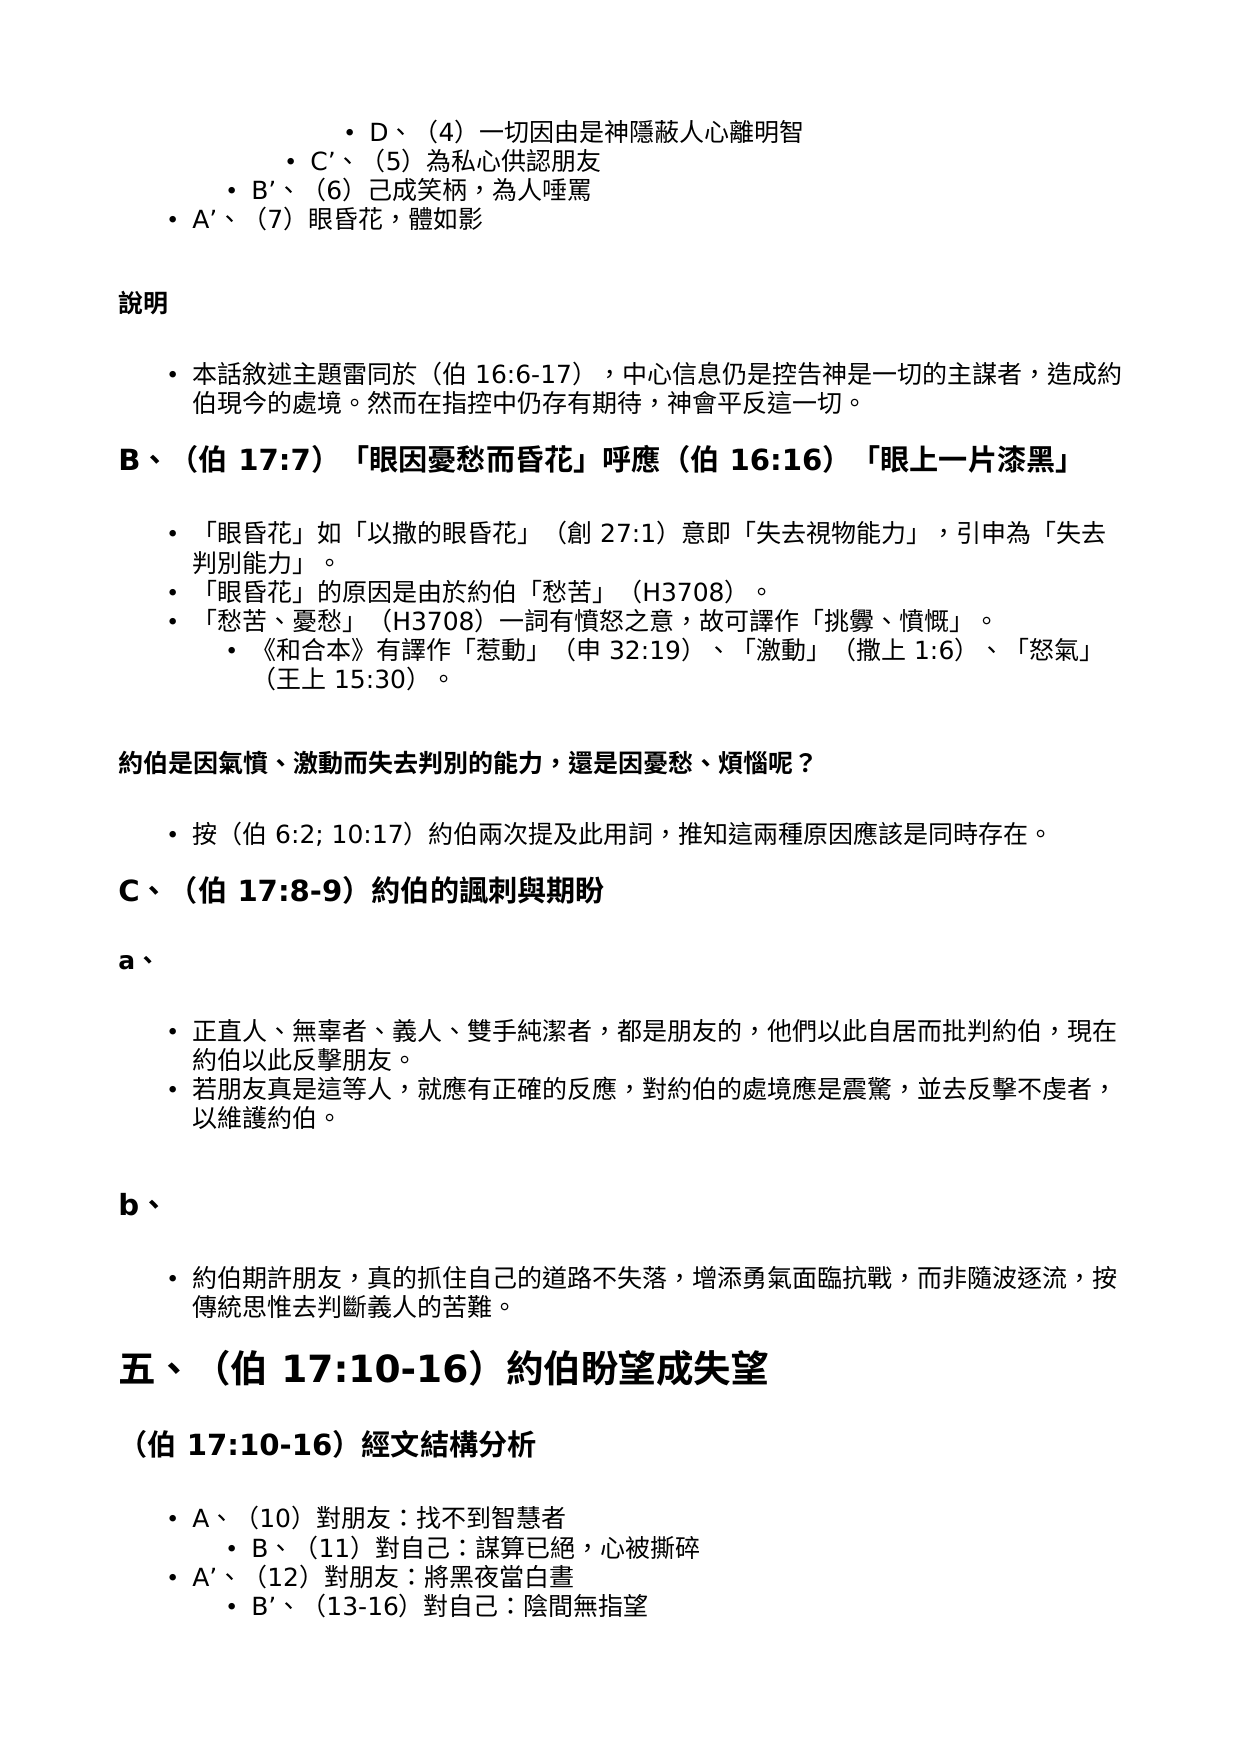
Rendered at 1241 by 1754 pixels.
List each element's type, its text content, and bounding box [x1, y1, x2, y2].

subtitle （伯 17:10-16）經文結構分析 [118, 1429, 1122, 1463]
list B’、（6）己成笑柄，為人唾罵 [236, 176, 1122, 206]
list B、（11）對自己：謀算已絕，心被撕碎 [236, 1534, 1122, 1563]
subtitle a、 [118, 946, 1122, 975]
list 「愁苦、憂愁」（H3708）一詞有憤怒之意，故可譯作「挑釁、憤慨」。 [177, 607, 1122, 636]
subtitle 約伯是因氣憤、激動而失去判別的能力，還是因憂愁、煩惱呢？ [118, 749, 1122, 778]
list 正直人、無辜者、義人、雙手純潔者，都是朋友的，他們以此自居而批判約伯，現在約伯以此反擊朋友。 [177, 1017, 1122, 1075]
subtitle 說明 [118, 289, 1122, 318]
list B’、（13-16）對自己：陰間無指望 [236, 1592, 1122, 1621]
list A、（10）對朋友：找不到智慧者 [177, 1504, 1122, 1534]
list D、（4）一切因由是神隱蔽人心離明智 [354, 118, 1122, 147]
subtitle C、（伯 17:8-9）約伯的諷刺與期盼 [118, 874, 1122, 908]
subtitle b、 [118, 1188, 1122, 1222]
list A’、（7）眼昏花，體如影 [177, 206, 1122, 235]
list 本話敘述主題雷同於（伯 16:6-17），中心信息仍是控告神是一切的主謀者，造成約伯現今的處境。然而在指控中仍存有期待，神會平反這一切。 [177, 360, 1122, 419]
list 「眼昏花」如「以撒的眼昏花」（創 27:1）意即「失去視物能力」，引申為「失去判別能力」。 [177, 520, 1122, 578]
list 《和合本》有譯作「惹動」（申 32:19）、「激動」（撒上 1:6）、「怒氣」（王上 15:30）。 [236, 636, 1122, 695]
list 按（伯 6:2; 10:17）約伯兩次提及此用詞，推知這兩種原因應該是同時存在。 [177, 820, 1122, 849]
subtitle B、（伯 17:7）「眼因憂愁而昏花」呼應（伯 16:16）「眼上一片漆黑」 [118, 444, 1122, 478]
list A’、（12）對朋友：將黑夜當白晝 [177, 1563, 1122, 1592]
list 約伯期許朋友，真的抓住自己的道路不失落，增添勇氣面臨抗戰，而非隨波逐流，按傳統思惟去判斷義人的苦難。 [177, 1264, 1122, 1322]
subtitle 五、（伯 17:10-16）約伯盼望成失望 [118, 1347, 1122, 1391]
list C’、（5）為私心供認朋友 [295, 147, 1122, 176]
list 若朋友真是這等人，就應有正確的反應，對約伯的處境應是震驚，並去反擊不虔者，以維護約伯。 [177, 1075, 1122, 1134]
list 「眼昏花」的原因是由於約伯「愁苦」（H3708）。 [177, 578, 1122, 607]
